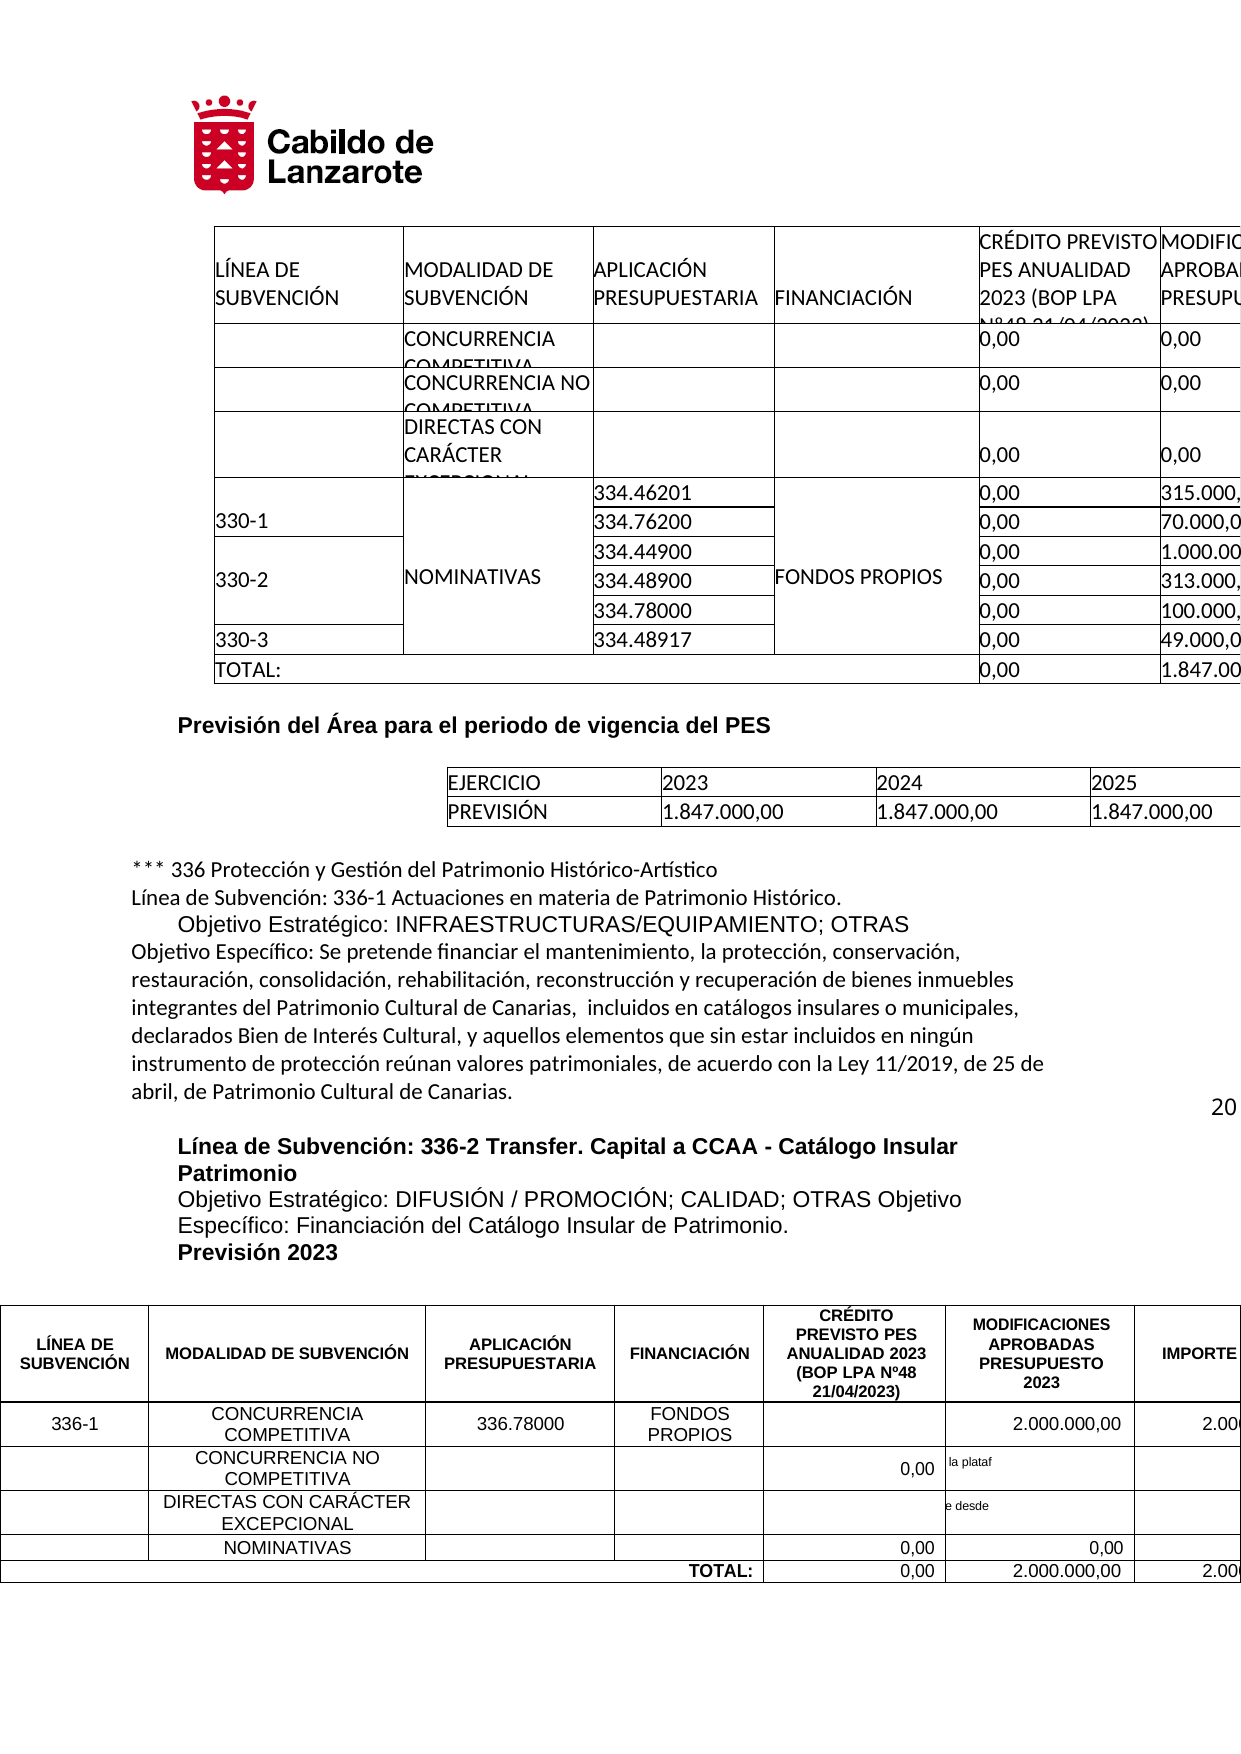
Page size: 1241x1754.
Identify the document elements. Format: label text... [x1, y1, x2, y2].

table_cell XQ [764, 1491, 945, 1534]
table_cell 0,00 [980, 508, 1160, 536]
table_cell 1.847.000,00 [877, 797, 1090, 826]
table_cell [594, 368, 774, 411]
table_cell 0,00 [1161, 412, 1240, 477]
table_cell 334.76200 [594, 508, 774, 536]
table_cell CONCURRENCIA NO COMPETITIVA [149, 1447, 425, 1490]
table_header IMPORTE TOTAL [1135, 1306, 1240, 1401]
table_cell [1, 1535, 148, 1560]
table_cell 0,00 [980, 655, 1160, 683]
table_header LÍNEA DE SUBVENCIÓN [215, 227, 403, 323]
table_cell 0,00 [764, 1447, 945, 1490]
table_cell 0,00 [980, 412, 1160, 477]
table_cell FONDOS PROPIOS [775, 478, 979, 654]
table_header FINANCIACIÓN [615, 1306, 763, 1401]
table_cell [215, 412, 403, 477]
table_cell [594, 412, 774, 477]
table_cell 1.847.000,00 [662, 797, 876, 826]
table_cell HCRK [764, 1403, 945, 1446]
table_cell DIRECTAS CON CARÁCTER EXCEPCIONAL [404, 412, 593, 477]
table_cell [426, 1447, 614, 1490]
table_cell [775, 324, 979, 367]
table_cell [615, 1535, 763, 1560]
table_cell CONCURRENCIA COMPETITIVA [149, 1403, 425, 1446]
table_header LÍNEA DE SUBVENCIÓN [1, 1306, 148, 1401]
table_header MODALIDAD DE SUBVENCIÓN [404, 227, 593, 323]
table_cell 1.000.000,00 [1161, 537, 1240, 565]
table_cell [594, 324, 774, 367]
table_header APLICACIÓN PRESUPUESTARIA [426, 1306, 614, 1401]
table_cell 330-1 [215, 478, 403, 536]
table_cell 0,00 [980, 368, 1160, 411]
subtitle Previsión del Área para el periodo de vigencia del PES [177, 712, 1076, 739]
table_cell 0,00 [946, 1535, 1134, 1560]
table_cell 0,00 [980, 625, 1160, 654]
table_cell 334.48917 [594, 625, 774, 654]
table_cell 2.000.000,00 [1135, 1403, 1240, 1446]
table_cell TOTAL: [215, 655, 979, 683]
table_cell 49.000,00 [1161, 625, 1240, 654]
table_cell [215, 368, 403, 411]
table_cell [775, 412, 979, 477]
table_cell 0,00 [764, 1561, 945, 1582]
table_cell 0,00 [980, 596, 1160, 624]
table_cell 334.46201 [594, 478, 774, 506]
table_cell 330-3 [215, 625, 403, 654]
table_header MODALIDAD DE SUBVENCIÓN [149, 1306, 425, 1401]
table_header MODIFICACIONES APROBADAS PRESUPUESTO 2023 [1161, 227, 1240, 323]
text *** 336 Protección y Gestión del Patrimonio Histórico-Artístico [131, 855, 1076, 883]
table_cell PREVISIÓN [448, 797, 661, 826]
table_cell 0,00 [980, 478, 1160, 506]
table_header CRÉDITO PREVISTO PES ANUALIDAD 2023 (BOP LPA Nº48 21/04/2023) [764, 1306, 945, 1401]
table_cell 334.78000 [594, 596, 774, 624]
table_cell NOMINATIVAS [404, 478, 593, 654]
table_cell 334.44900 [594, 537, 774, 565]
table_cell e desde [946, 1491, 1134, 1534]
table_cell TOTAL: [1, 1561, 763, 1582]
text Objetivo Estratégico: INFRAESTRUCTURAS/EQUIPAMIENTO; OTRAS [177, 911, 1076, 937]
table_cell 0,00 [1161, 368, 1240, 411]
table_cell [426, 1535, 614, 1560]
table_cell 0,00 [1135, 1535, 1240, 1560]
table_header FINANCIACIÓN [775, 227, 979, 323]
table_cell [1, 1447, 148, 1490]
subtitle Previsión 2023 [177, 1239, 1076, 1265]
table_cell CONCURRENCIA COMPETITIVA [404, 324, 593, 367]
table_cell [615, 1491, 763, 1534]
table_cell [215, 324, 403, 367]
table_header 2023 [662, 768, 876, 796]
table_cell 0,00 [1135, 1447, 1240, 1490]
table_cell 336-1 [1, 1403, 148, 1446]
table_header CRÉDITO PREVISTO PES ANUALIDAD 2023 (BOP LPA Nº48 21/04/2023) [980, 227, 1160, 323]
table_cell 100.000,00 [1161, 596, 1240, 624]
text Objetivo Estratégico: DIFUSIÓN / PROMOCIÓN; CALIDAD; OTRAS Objetivo Específico: Financiación del Catálogo Insular de Patrimonio. [177, 1186, 1076, 1239]
table_cell 0,00 [980, 537, 1160, 565]
table_cell 330-2 [215, 537, 403, 624]
table_cell [426, 1491, 614, 1534]
subtitle Línea de Subvención: 336-2 Transfer. Capital a CCAA - Catálogo Insular Patrimonio [177, 1133, 1076, 1186]
table_cell la plataf [946, 1447, 1134, 1490]
table_cell 0,00 [980, 566, 1160, 595]
table_header 2024 [877, 768, 1090, 796]
table_cell [1, 1491, 148, 1534]
picture [177, 92, 443, 199]
table_cell 334.48900 [594, 566, 774, 595]
table_cell 1.847.000,00 [1091, 797, 1240, 826]
table_cell FONDOS PROPIOS [615, 1403, 763, 1446]
table_cell 2.000.000,00 [946, 1403, 1134, 1446]
table_header MODIFICACIONES APROBADAS PRESUPUESTO 2023 [946, 1306, 1134, 1401]
table_cell DIRECTAS CON CARÁCTER EXCEPCIONAL [149, 1491, 425, 1534]
text Línea de Subvención: 336-1 Actuaciones en materia de Patrimonio Histórico. [131, 883, 1076, 911]
table_cell CONCURRENCIA NO COMPETITIVA [404, 368, 593, 411]
table_cell [775, 368, 979, 411]
table_cell 315.000,00 [1161, 478, 1240, 506]
table_header 2025 [1091, 768, 1240, 796]
table_header EJERCICIO [448, 768, 661, 796]
table_cell 2.000.000,00 [946, 1561, 1134, 1582]
table_cell 336.78000 [426, 1403, 614, 1446]
table_cell 70.000,00 [1161, 508, 1240, 536]
table_cell 313.000,00 [1161, 566, 1240, 595]
table_cell 1.847.000,00 [1161, 655, 1240, 683]
table_cell NOMINATIVAS [149, 1535, 425, 1560]
table_cell 0,00 [1161, 324, 1240, 367]
table_header APLICACIÓN PRESUPUESTARIA [594, 227, 774, 323]
table_cell 0,00 [764, 1535, 945, 1560]
table_cell 0,00 [980, 324, 1160, 367]
text Objetivo Específico: Se pretende financiar el mantenimiento, la protección, conservación, restauración, consolidación, rehabilitación, reconstrucción y recuperación de bienes inmuebles integrantes del Patrimonio Cultural de Canarias, incluidos en catálogos insulares o municipales, declarados Bien de Interés Cultural, y aquellos elementos que sin estar incluidos en ningún instrumento de protección reúnan valores patrimoniales, de acuerdo con la Ley 11/2019, de 25 de abril, de Patrimonio Cultural de Canarias. [131, 937, 1076, 1105]
table_cell [615, 1447, 763, 1490]
table_cell 0,00 [1135, 1491, 1240, 1534]
table_cell 2.000.000,00 [1135, 1561, 1240, 1582]
